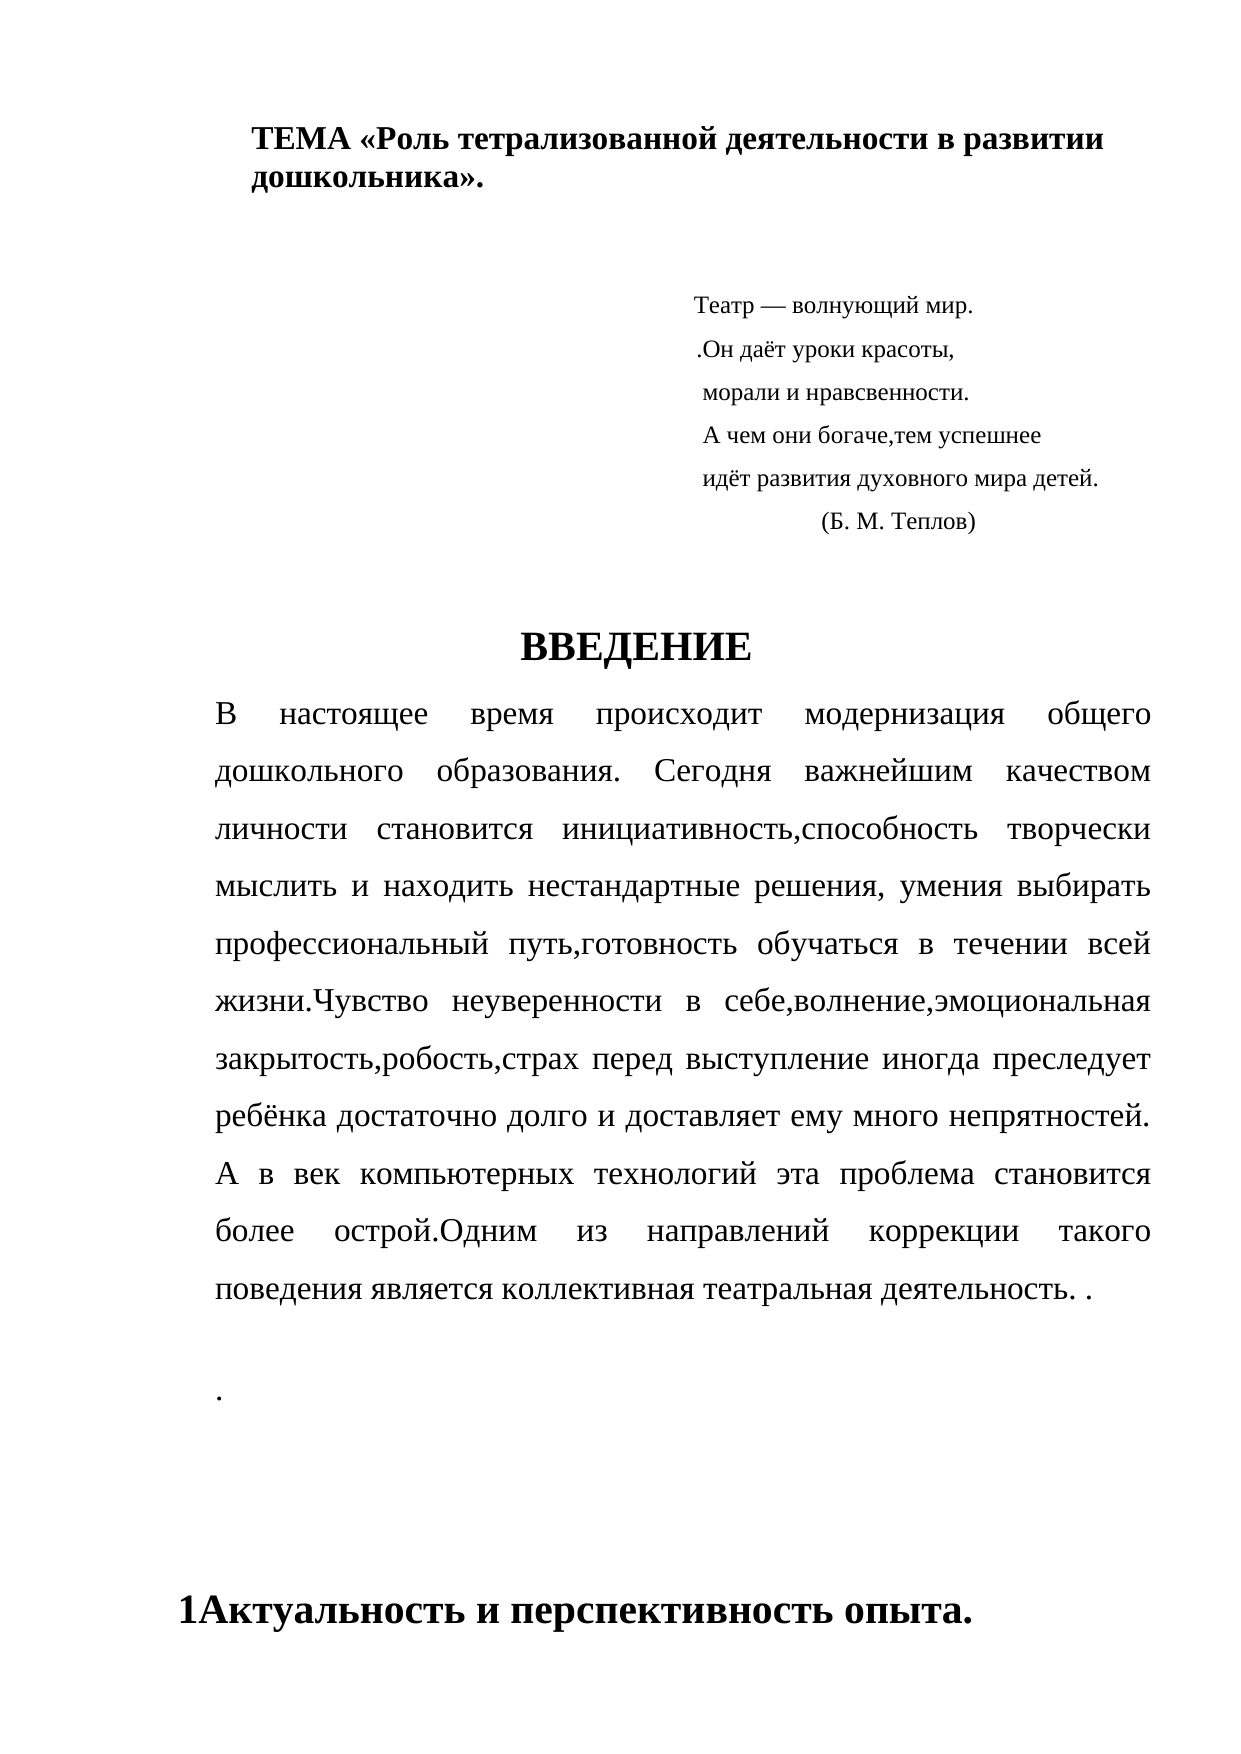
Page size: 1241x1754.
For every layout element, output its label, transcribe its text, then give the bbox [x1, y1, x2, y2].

text морали и нравсвенности. [215, 377, 1152, 406]
text .Он даёт уроки красоты, [215, 334, 1152, 362]
text Театр — волнующий мир. [215, 291, 1152, 319]
text идёт развития духовного мира детей. [215, 463, 1152, 492]
text А чем они богаче,тем успешнее [215, 420, 1152, 449]
text ТЕМА «Роль тетрализованной деятельности в развитии дошкольника». [251, 118, 1152, 195]
text 1Актуальность и перспективность опыта. [177, 1584, 1152, 1632]
text В настоящее время происходит модернизация общего дошкольного образования. Сегодня важнейшим качеством личности становится инициативность,способность творчески мыслить и находить нестандартные решения, умения выбирать профессиональный путь,готовность обучаться в течении всей жизни.Чувство неуверенности в себе,волнение,эмоциональная закрытость,робость,страх перед выступление иногда преследует ребёнка достаточно долго и доставляет ему много непрятностей. А в век компьютерных технологий эта проблема становится более острой.Одним из направлений коррекции такого поведения является коллективная театральная деятельность. . [215, 693, 1152, 1306]
text (Б. М. Теплов) [215, 506, 1152, 535]
text . [215, 1369, 1152, 1407]
text ВВЕДЕНИЕ [215, 621, 1152, 669]
